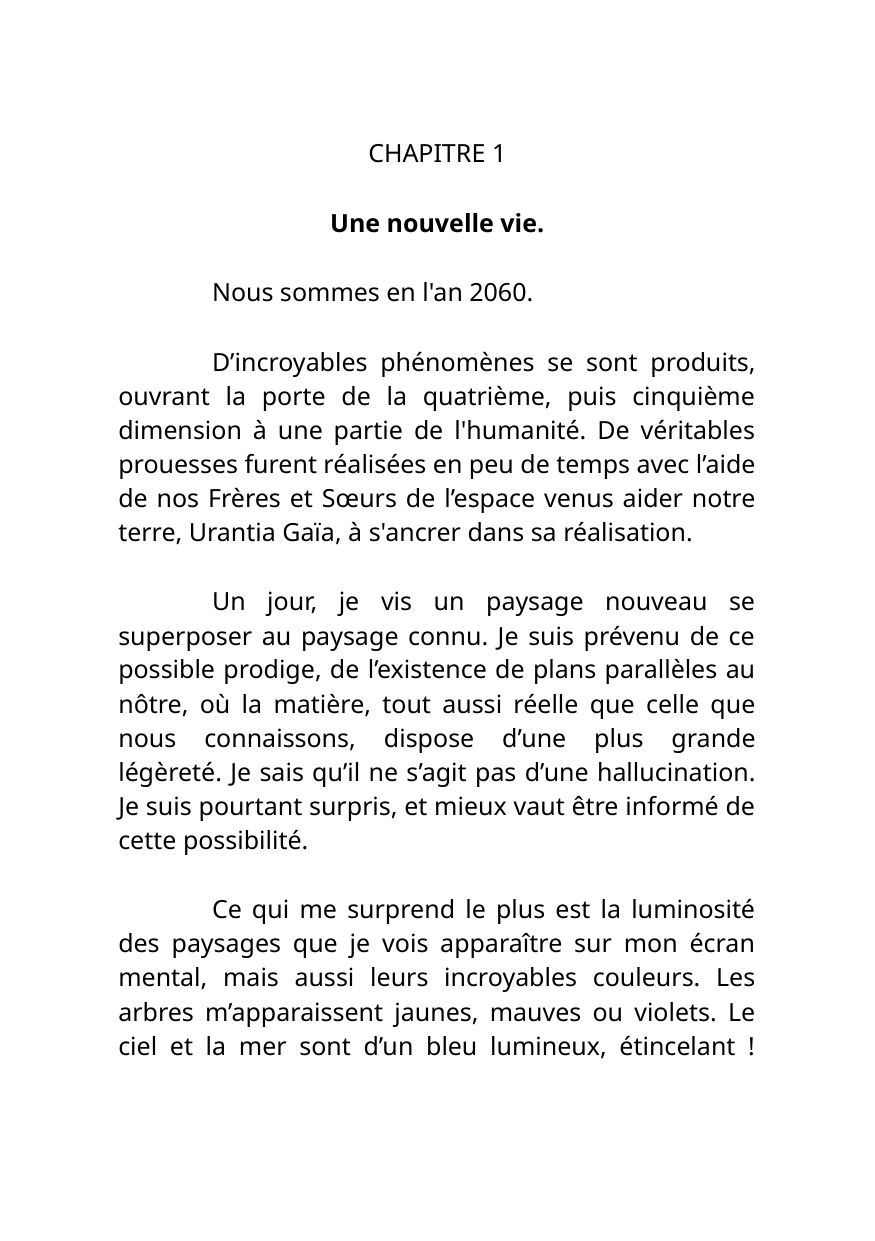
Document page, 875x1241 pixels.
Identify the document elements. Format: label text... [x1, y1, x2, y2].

text Nous sommes en l'an 2060. [118, 275, 756, 309]
text Ce qui me surprend le plus est la luminosité des paysages que je vois apparaître sur mon écran mental, mais aussi leurs incroyables couleurs. Les arbres m’apparaissent jaunes, mauves ou violets. Le ciel et la mer sont d’un bleu lumineux, étincelant ! [118, 892, 756, 1062]
text D’incroyables phénomènes se sont produits, ouvrant la porte de la quatrième, puis cinquième dimension à une partie de l'humanité. De véritables prouesses furent réalisées en peu de temps avec l’aide de nos Frères et Sœurs de l’espace venus aider notre terre, Urantia Gaïa, à s'ancrer dans sa réalisation. [118, 344, 756, 549]
text Un jour, je vis un paysage nouveau se superposer au paysage connu. Je suis prévenu de ce possible prodige, de l’existence de plans parallèles au nôtre, où la matière, tout aussi réelle que celle que nous connaissons, dispose d’une plus grande légèreté. Je sais qu’il ne s’agit pas d’une hallucination. Je suis pourtant surpris, et mieux vaut être informé de cette possibilité. [118, 584, 756, 857]
text CHAPITRE 1 [118, 136, 756, 170]
subtitle Une nouvelle vie. [118, 205, 756, 239]
